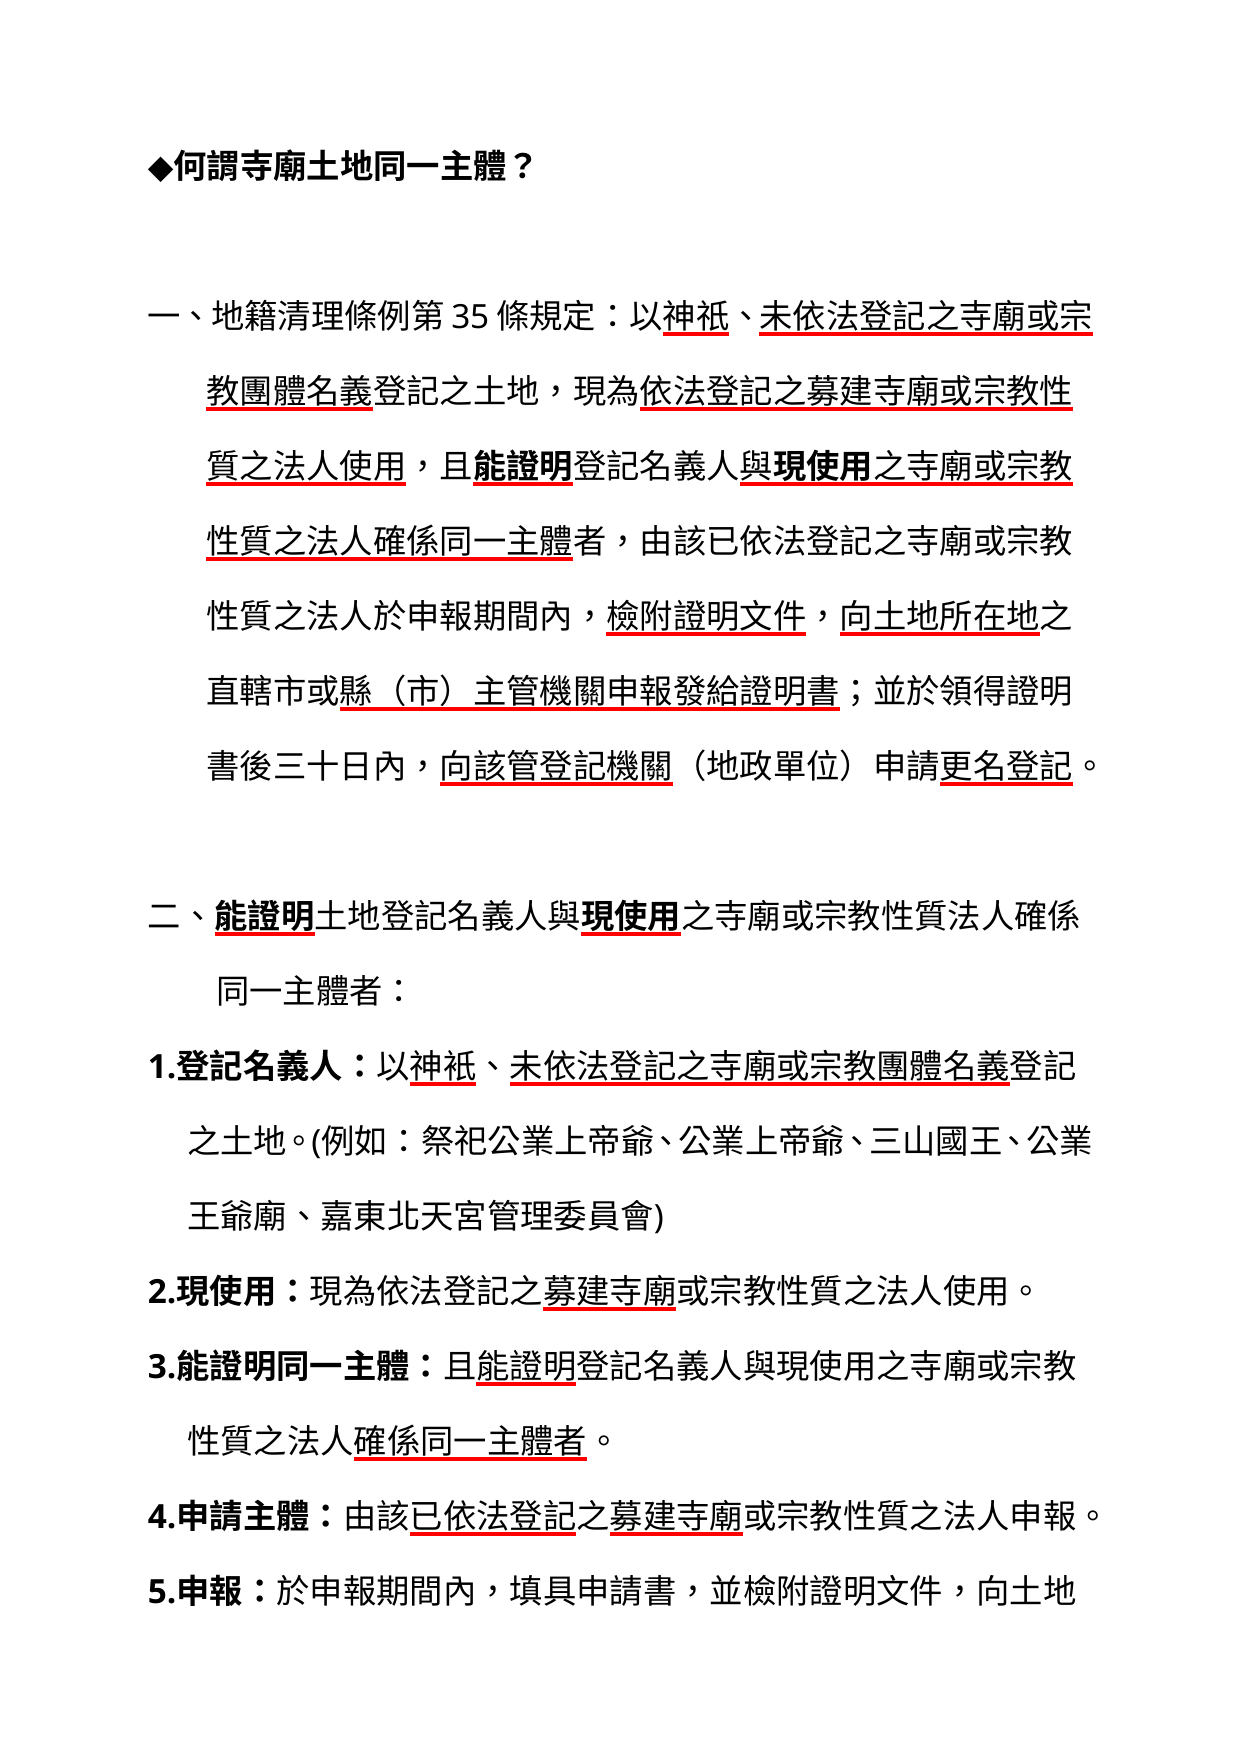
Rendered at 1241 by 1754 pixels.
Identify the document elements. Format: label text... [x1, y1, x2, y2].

text 3.能證明同一主體：且能證明登記名義人與現使用之寺廟或宗教性質之法人確係同一主體者。 [148, 1327, 1092, 1477]
text 2.現使用：現為依法登記之募建寺廟或宗教性質之法人使用。 [148, 1252, 1092, 1327]
text 二、能證明土地登記名義人與現使用之寺廟或宗教性質法人確係同一主體者： [148, 877, 1092, 1027]
text 1.登記名義人：以神衹、未依法登記之寺廟或宗教團體名義登記之土地。(例如：祭祀公業上帝爺、公業上帝爺、三山國王、公業王爺廟、嘉東北天宮管理委員會) [148, 1027, 1092, 1252]
text 5.申報：於申報期間內，填具申請書，並檢附證明文件，向土地 [148, 1552, 1092, 1627]
text 4.申請主體：由該已依法登記之募建寺廟或宗教性質之法人申報。 [148, 1477, 1092, 1552]
text ◆何謂寺廟土地同一主體？ [148, 127, 1092, 202]
text 一、地籍清理條例第35條規定：以神祇、未依法登記之寺廟或宗教團體名義登記之土地，現為依法登記之募建寺廟或宗教性質之法人使用，且能證明登記名義人與現使用之寺廟或宗教性質之法人確係同一主體者，由該已依法登記之寺廟或宗教性質之法人於申報期間內，檢附證明文件，向土地所在地之直轄市或縣（市）主管機關申報發給證明書；並於領得證明書後三十日內，向該管登記機關（地政單位）申請更名登記。 [148, 277, 1092, 802]
